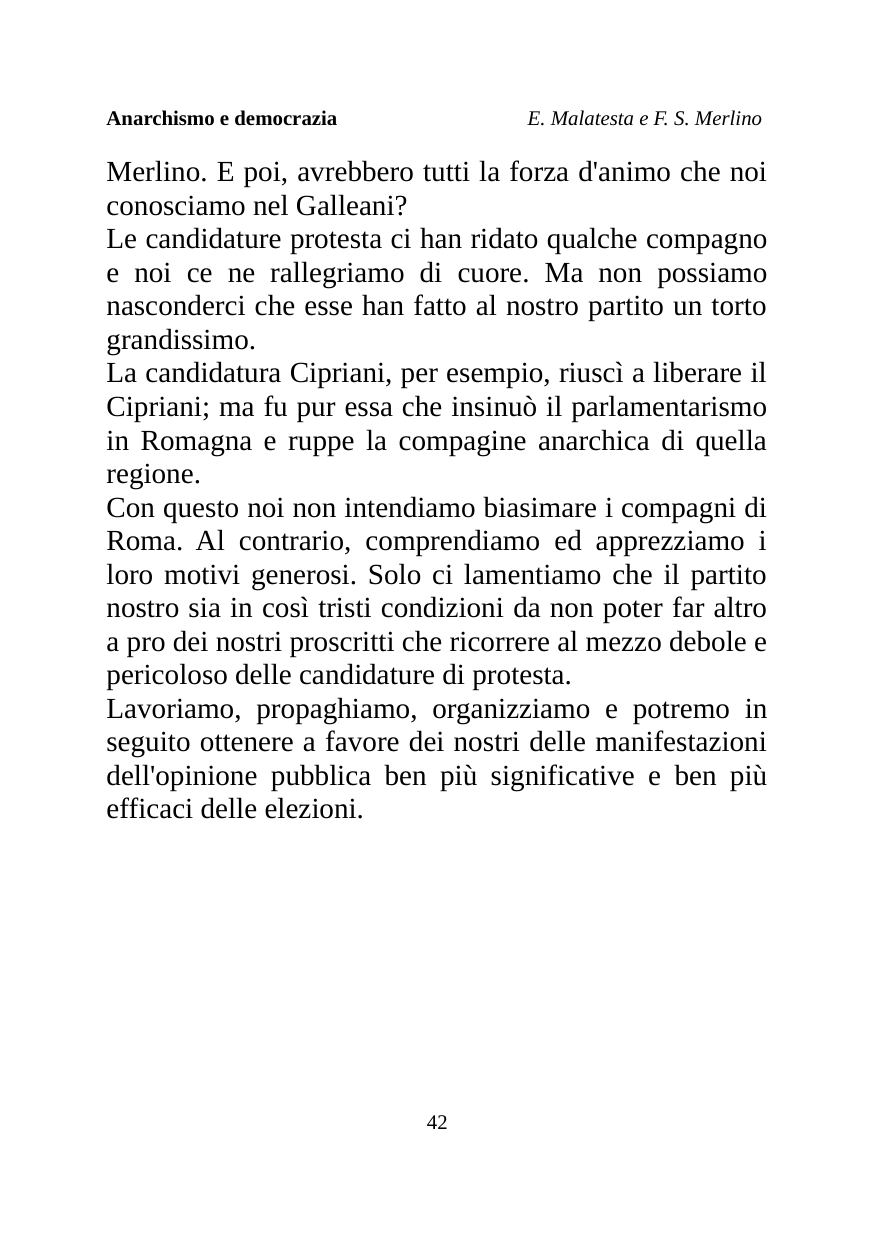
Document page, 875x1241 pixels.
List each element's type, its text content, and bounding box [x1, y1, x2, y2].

text La candidatura Cipriani, per esempio, riuscì a liberare il Cipriani; ma fu pur essa che insinuò il parlamentarismo in Romagna e ruppe la compagine anarchica di quella regione. [106, 356, 768, 490]
text Lavoriamo, propaghiamo, organizziamo e potremo in seguito ottenere a favore dei nostri delle manifestazioni dell'opinione pubblica ben più significative e ben più efficaci delle elezioni. [106, 691, 768, 825]
text Le candidature protesta ci han ridato qualche compagno e noi ce ne rallegriamo di cuore. Ma non possiamo nasconderci che esse han fatto al nostro partito un torto grandissimo. [106, 221, 768, 356]
text Merlino. E poi, avrebbero tutti la forza d'animo che noi conosciamo nel Galleani? [106, 154, 768, 221]
text Con questo noi non intendiamo biasimare i compagni di Roma. Al contrario, comprendiamo ed apprezziamo i loro motivi generosi. Solo ci lamentiamo che il partito nostro sia in così tristi condizioni da non poter far altro a pro dei nostri proscritti che ricorrere al mezzo debole e pericoloso delle candidature di protesta. [106, 490, 768, 691]
